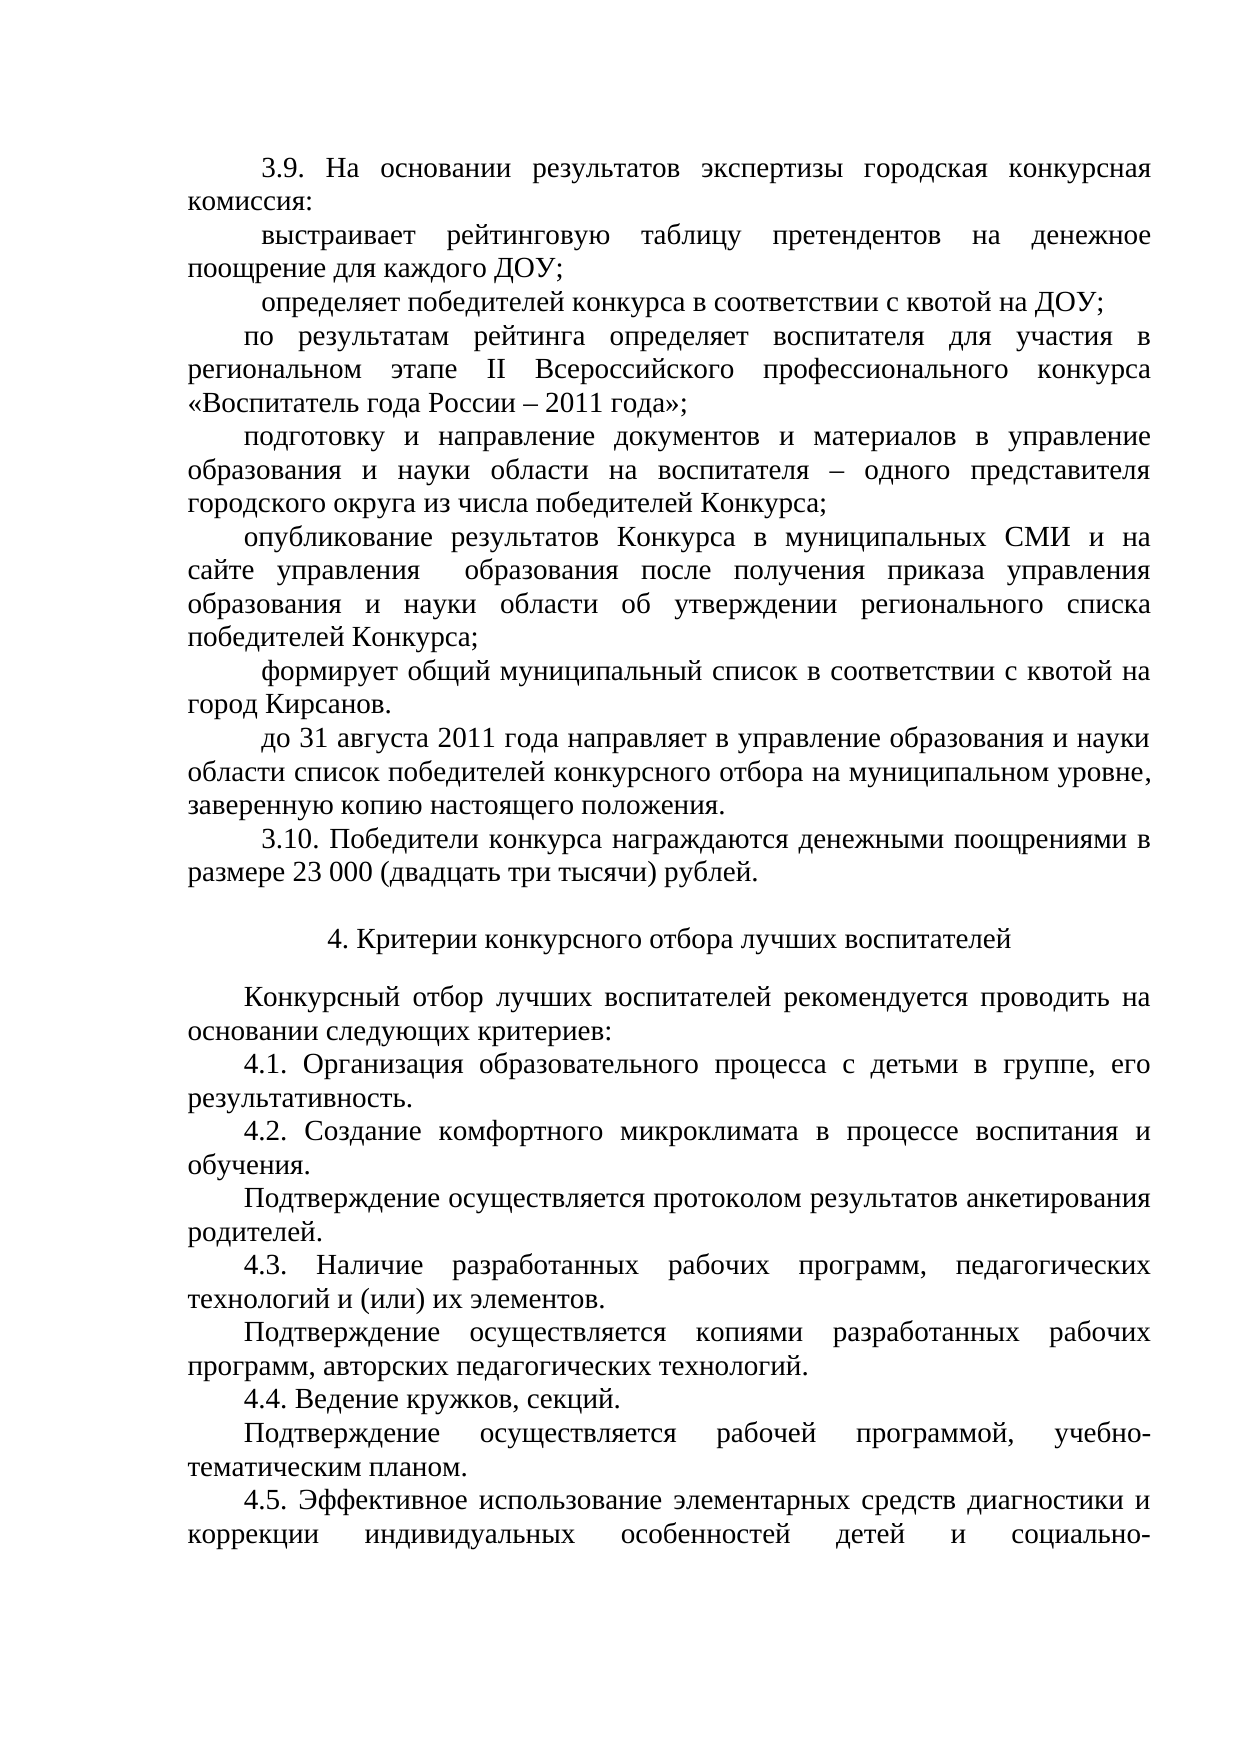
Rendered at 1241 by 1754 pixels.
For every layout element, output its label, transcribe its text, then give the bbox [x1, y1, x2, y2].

text опубликование результатов Конкурса в муниципальных СМИ и на сайте управления образования после получения приказа управления образования и науки области об утверждении регионального списка победителей Конкурса; [187, 519, 1152, 653]
text Подтверждение осуществляется рабочей программой, учебно-тематическим планом. [187, 1415, 1152, 1482]
text до 31 августа 2011 года направляет в управление образования и науки области список победителей конкурсного отбора на муниципальном уровне, заверенную копию настоящего положения. [187, 720, 1152, 821]
text Конкурсный отбор лучших воспитателей рекомендуется проводить на основании следующих критериев: [187, 979, 1152, 1046]
text 4.2. Создание комфортного микроклимата в процессе воспитания и обучения. [187, 1113, 1152, 1180]
text 3.10. Победители конкурса награждаются денежными поощрениями в размере 23 000 (двадцать три тысячи) рублей. [187, 821, 1152, 888]
text формирует общий муниципальный список в соответствии с квотой на город Кирсанов. [187, 653, 1152, 720]
text по результатам рейтинга определяет воспитателя для участия в региональном этапе II Всероссийского профессионального конкурса «Воспитатель года России – 2011 года»; [187, 318, 1152, 418]
text 4.3. Наличие разработанных рабочих программ, педагогических технологий и (или) их элементов. [187, 1247, 1152, 1314]
text 4. Критерии конкурсного отбора лучших воспитателей [187, 921, 1152, 955]
text Подтверждение осуществляется протоколом результатов анкетирования родителей. [187, 1180, 1152, 1247]
text подготовку и направление документов и материалов в управление образования и науки области на воспитателя – одного представителя городского округа из числа победителей Конкурса; [187, 418, 1152, 519]
text Подтверждение осуществляется копиями разработанных рабочих программ, авторских педагогических технологий. [187, 1314, 1152, 1382]
text 4.5. Эффективное использование элементарных средств диагностики и коррекции индивидуальных особенностей детей и социально- [187, 1482, 1152, 1549]
text определяет победителей конкурса в соответствии с квотой на ДОУ; [187, 284, 1152, 318]
text 3.9. На основании результатов экспертизы городская конкурсная комиссия: [187, 150, 1152, 217]
text 4.4. Ведение кружков, секций. [187, 1382, 1152, 1415]
text выстраивает рейтинговую таблицу претендентов на денежное поощрение для каждого ДОУ; [187, 217, 1152, 284]
text 4.1. Организация образовательного процесса с детьми в группе, его результативность. [187, 1046, 1152, 1113]
